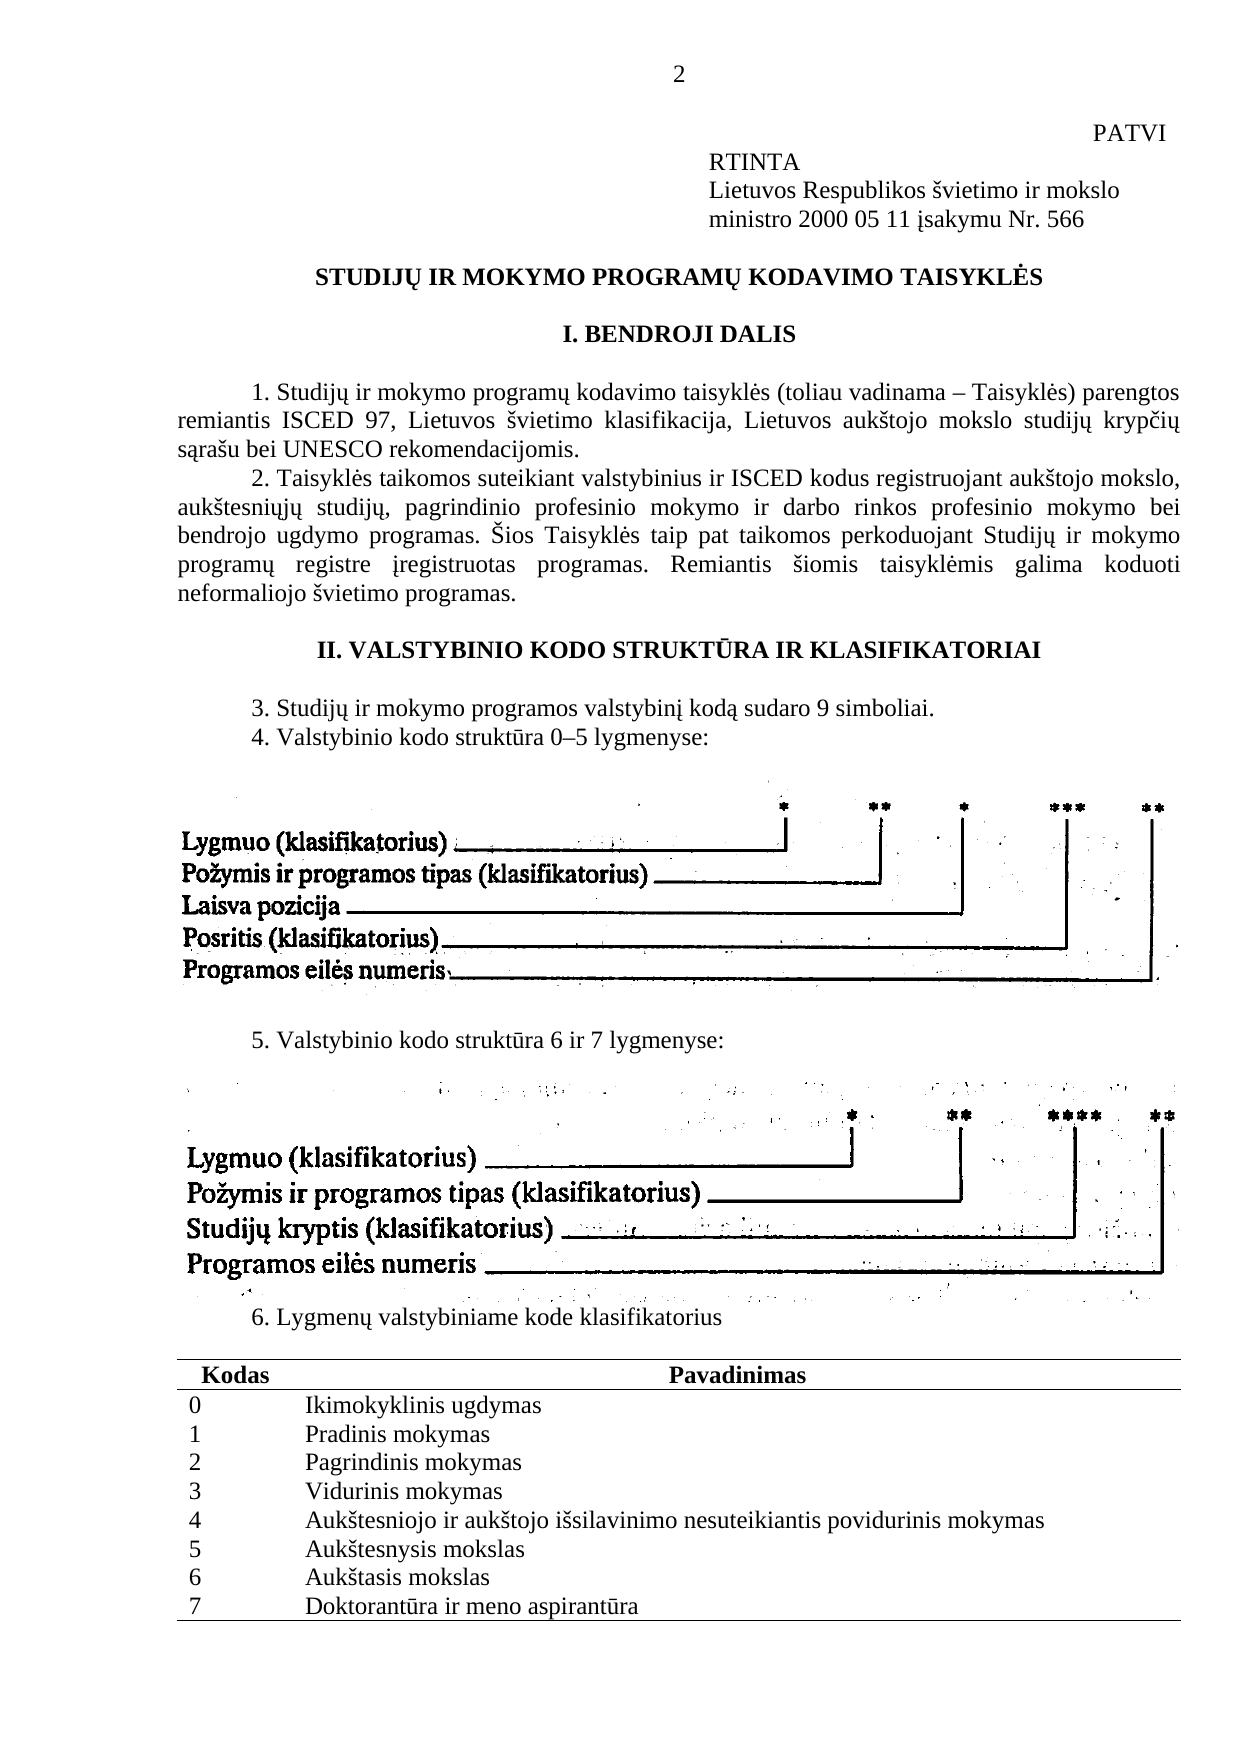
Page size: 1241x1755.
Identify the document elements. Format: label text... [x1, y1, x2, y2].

table_cell Aukštesniojo ir aukštojo išsilavinimo nesuteikiantis povidurinis mokymas [294, 1505, 1181, 1534]
text PATVIRTINTA [709, 118, 1181, 176]
table_cell 7 [177, 1591, 293, 1620]
table_cell Aukštasis mokslas [294, 1563, 1181, 1591]
text I. Bendroji dalis [177, 319, 1181, 348]
table_cell Pagrindinis mokymas [294, 1448, 1181, 1476]
table_cell 5 [177, 1534, 293, 1562]
table_cell Vidurinis mokymas [294, 1476, 1181, 1505]
table_cell Doktorantūra ir meno aspirantūra [294, 1591, 1181, 1620]
text ministro 2000 05 11 įsakymu Nr. 566 [177, 204, 1181, 233]
text 2. Taisyklės taikomos suteikiant valstybinius ir ISCED kodus registruojant aukštojo mokslo, aukštesniųjų studijų, pagrindinio profesinio mokymo ir darbo rinkos profesinio mokymo bei bendrojo ugdymo programas. Šios Taisyklės taip pat taikomos perkoduojant Studijų ir mokymo programų registre įregistruotas programas. Remiantis šiomis taisyklėmis galima koduoti neformaliojo švietimo programas. [177, 463, 1181, 607]
text 1. Studijų ir mokymo programų kodavimo taisyklės (toliau vadinama – Taisyklės) parengtos remiantis ISCED 97, Lietuvos švietimo klasifikacija, Lietuvos aukštojo mokslo studijų krypčių sąrašu bei UNESCO rekomendacijomis. [177, 377, 1181, 463]
text 5. Valstybinio kodo struktūra 6 ir 7 lygmenyse: [177, 1025, 1181, 1054]
text 6. Lygmenų valstybiniame kode klasifikatorius [177, 1302, 1181, 1330]
text II. Valstybinio kodo struktūra ir klasifikatoriai [177, 636, 1181, 664]
table_cell Aukštesnysis mokslas [294, 1534, 1181, 1562]
text Lietuvos Respublikos švietimo ir mokslo [177, 176, 1181, 204]
table_header Pavadinimas [294, 1360, 1181, 1389]
table_cell 3 [177, 1476, 293, 1505]
table_cell Pradinis mokymas [294, 1419, 1181, 1447]
table_cell 0 [177, 1390, 293, 1419]
table_cell 6 [177, 1563, 293, 1591]
table_cell Ikimokyklinis ugdymas [294, 1390, 1181, 1419]
text STUDIJŲ IR MOKYMO PROGRAMŲ KODAVIMO TAISYKLĖS [177, 262, 1181, 291]
text 3. Studijų ir mokymo programos valstybinį kodą sudaro 9 simboliai. [177, 693, 1181, 722]
table_header Kodas [177, 1360, 293, 1389]
table_cell 2 [177, 1448, 293, 1476]
text 4. Valstybinio kodo struktūra 0–5 lygmenyse: [177, 722, 1181, 751]
table_cell 4 [177, 1505, 293, 1534]
table_cell 1 [177, 1419, 293, 1447]
